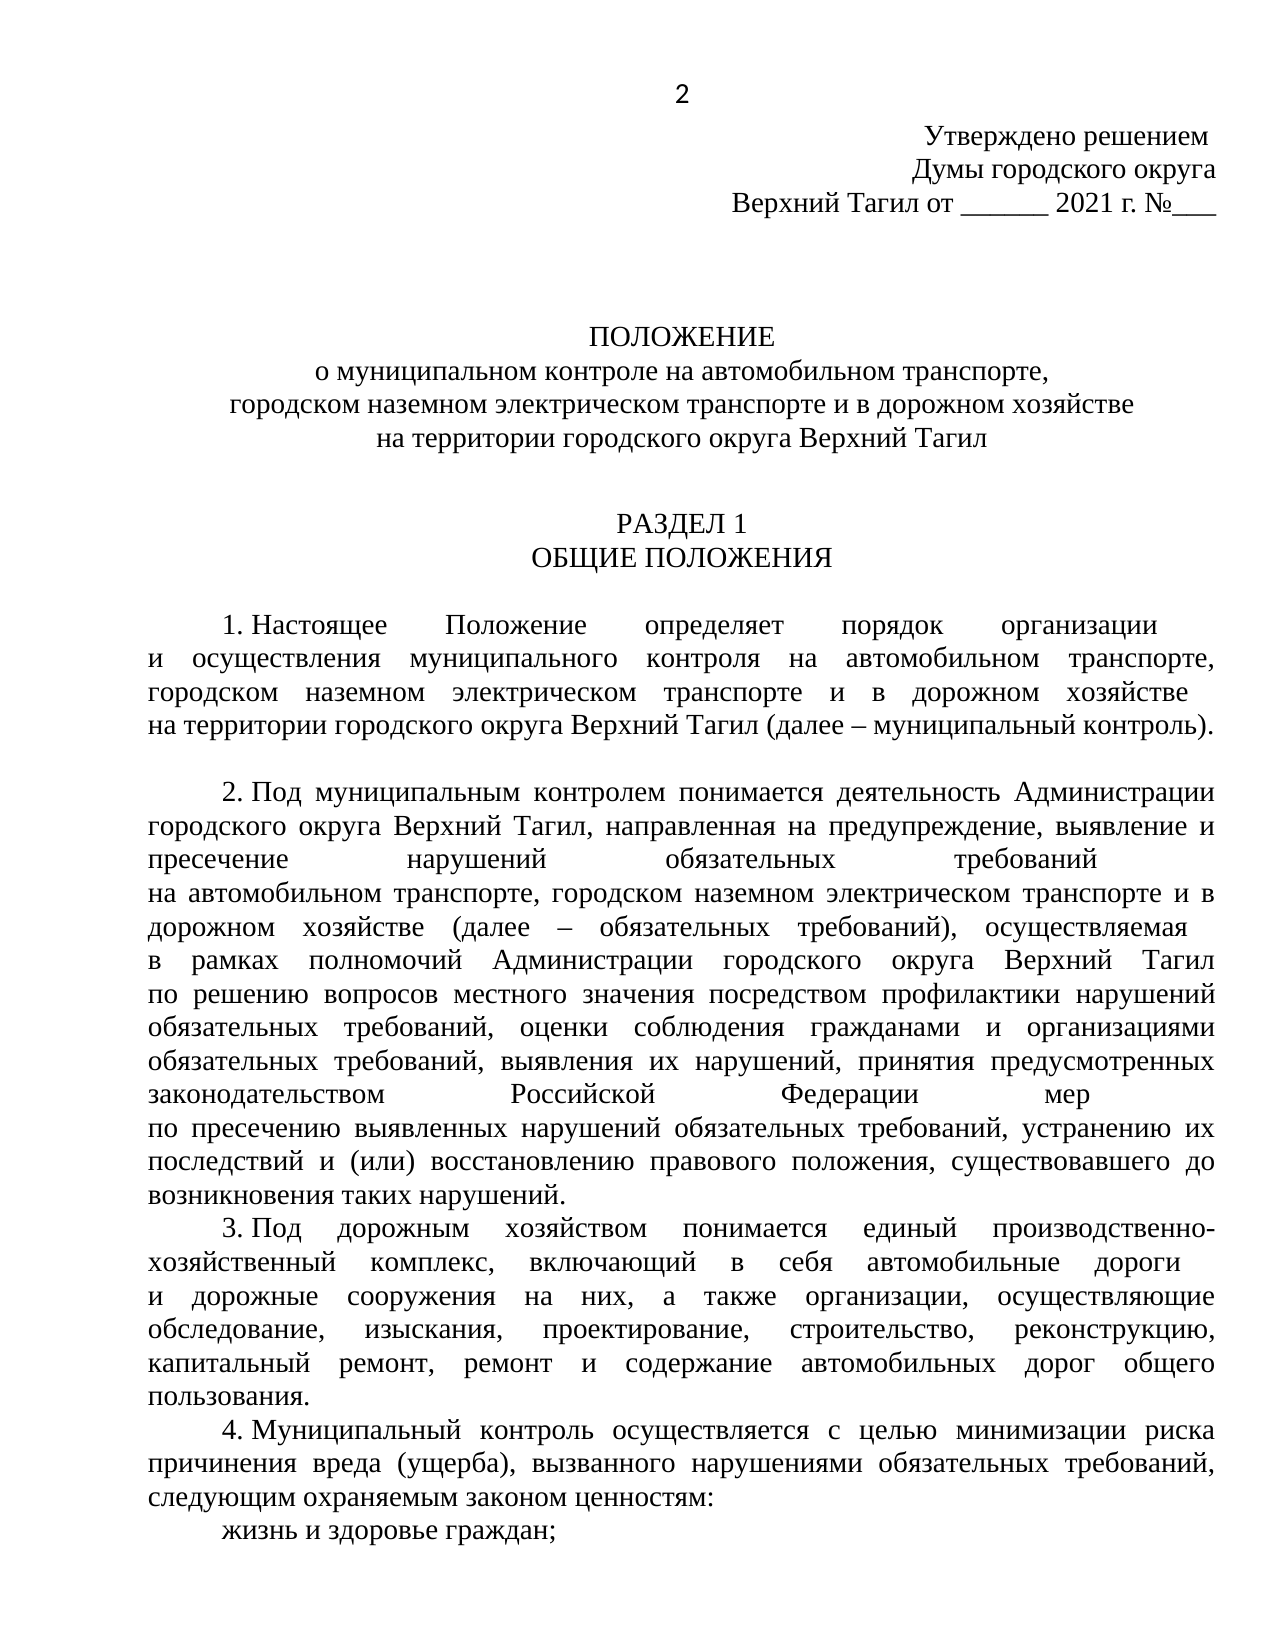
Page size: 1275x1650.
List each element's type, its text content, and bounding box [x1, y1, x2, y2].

list Под дорожным хозяйством понимается единый производственно-хозяйственный комплекс, включающий в себя автомобильные дороги и дорожные сооружения на них, а также организации, осуществляющие обследование, изыскания, проектирование, строительство, реконструкцию, капитальный ремонт, ремонт и содержание автомобильных дорог общего пользования. [148, 1211, 1216, 1412]
text Утверждено решением [148, 118, 1216, 152]
list Под муниципальным контролем понимается деятельность Администрации городского округа Верхний Тагил, направленная на предупреждение, выявление и пресечение нарушений обязательных требований на автомобильном транспорте, городском наземном электрическом транспорте и в дорожном хозяйстве (далее – обязательных требований), осуществляемая в рамках полномочий Администрации городского округа Верхний Тагил по решению вопросов местного значения посредством профилактики нарушений обязательных требований, оценки соблюдения гражданами и организациями обязательных требований, выявления их нарушений, принятия предусмотренных законодательством Российской Федерации мер по пресечению выявленных нарушений обязательных требований, устранению их последствий и (или) восстановлению правового положения, существовавшего до возникновения таких нарушений. [148, 774, 1216, 1211]
text Думы городского округа [148, 152, 1216, 185]
text Верхний Тагил от ______ 2021 г. №___ [148, 185, 1216, 219]
text РАЗДЕЛ 1 [148, 506, 1216, 540]
text жизнь и здоровье граждан; [222, 1512, 1216, 1546]
text городском наземном электрическом транспорте и в дорожном хозяйстве [148, 386, 1216, 420]
text о муниципальном контроле на автомобильном транспорте, [148, 353, 1216, 386]
list Муниципальный контроль осуществляется с целью минимизации риска причинения вреда (ущерба), вызванного нарушениями обязательных требований, следующим охраняемым законом ценностям: [148, 1412, 1216, 1512]
text на территории городского округа Верхний Тагил [148, 420, 1216, 453]
list Настоящее Положение определяет порядок организации и осуществления муниципального контроля на автомобильном транспорте, городском наземном электрическом транспорте и в дорожном хозяйстве на территории городского округа Верхний Тагил (далее – муниципальный контроль). [148, 607, 1216, 741]
text ОБЩИЕ ПОЛОЖЕНИЯ [148, 540, 1216, 573]
text ПОЛОЖЕНИЕ [148, 319, 1216, 353]
